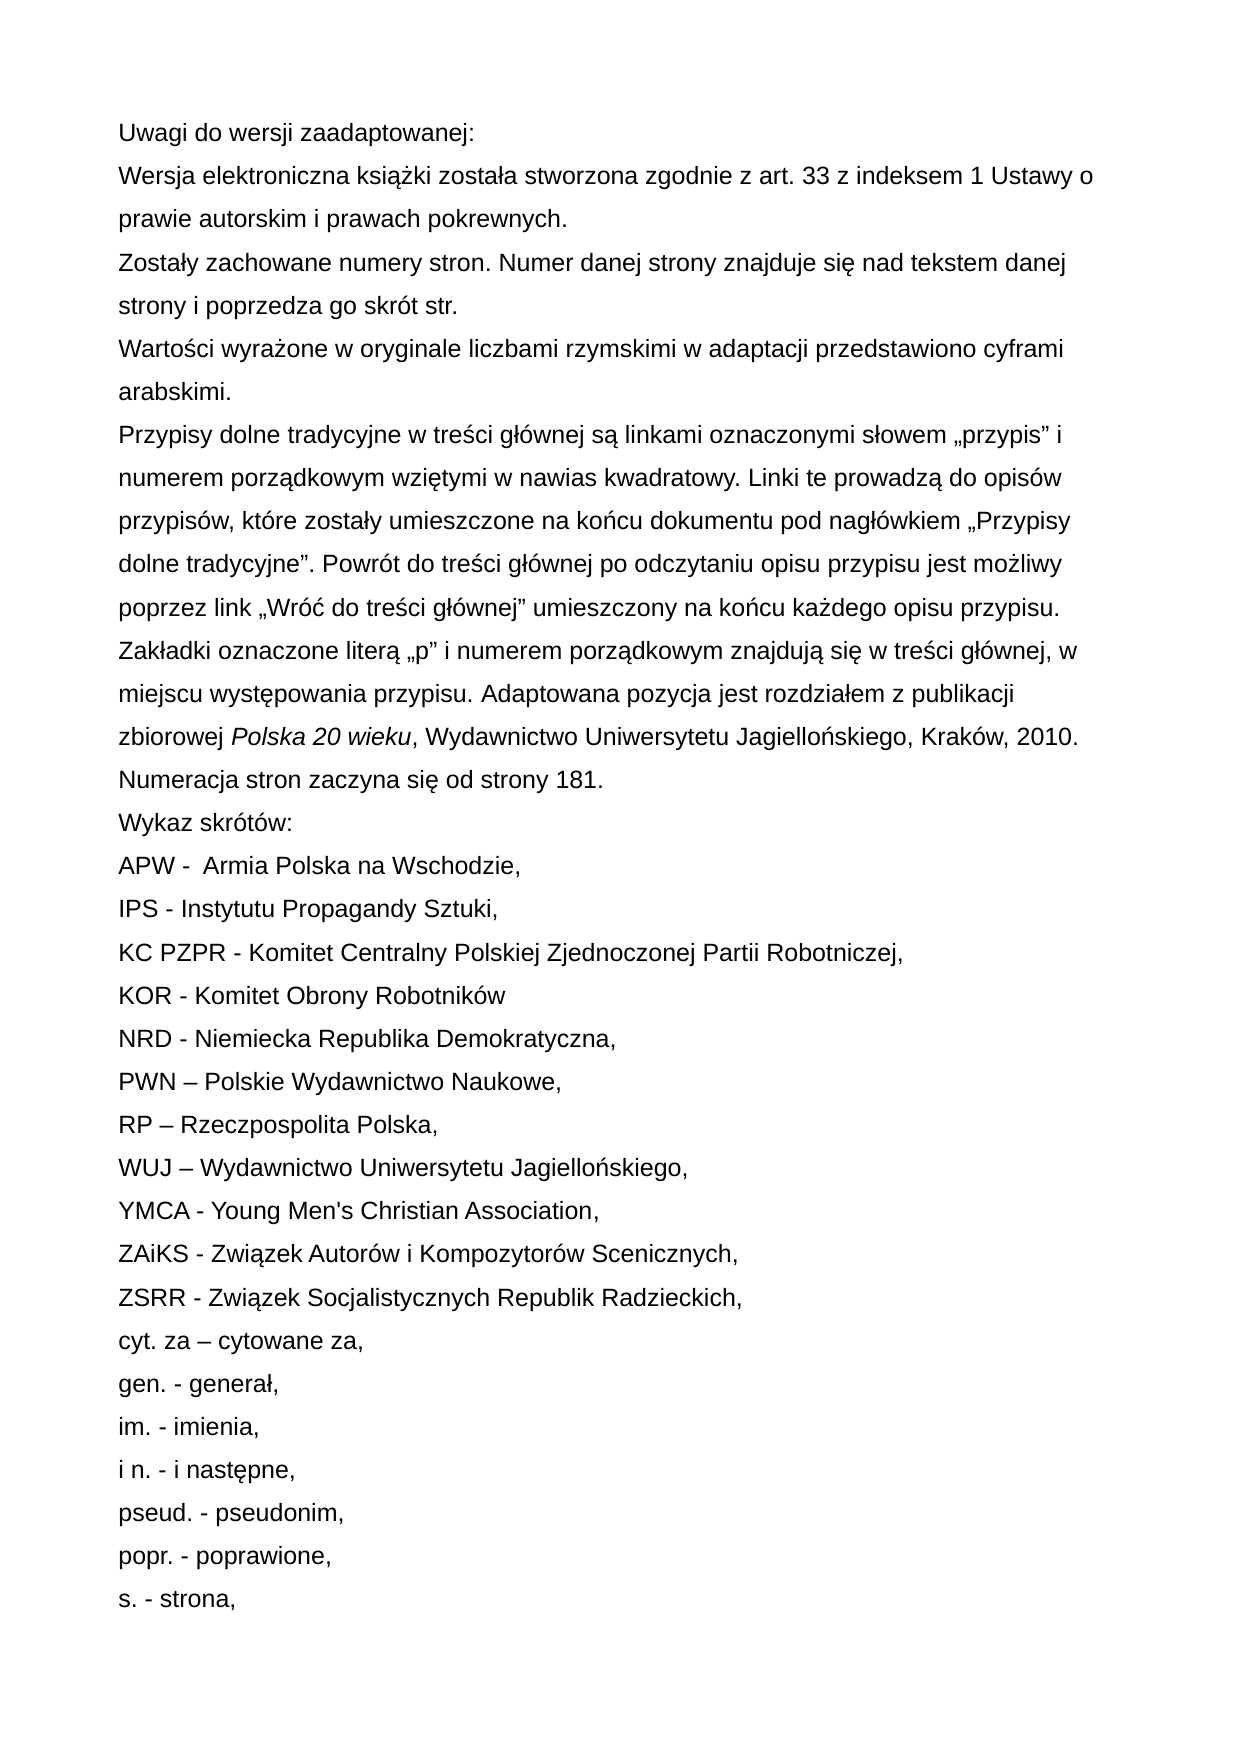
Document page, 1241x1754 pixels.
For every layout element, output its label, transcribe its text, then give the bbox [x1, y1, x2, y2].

text pseud. - pseudonim, [118, 1498, 1122, 1527]
text APW - Armia Polska na Wschodzie, [118, 851, 1122, 880]
text i n. - i następne, [118, 1455, 1122, 1484]
text KC PZPR - Komitet Centralny Polskiej Zjednoczonej Partii Robotniczej, [118, 937, 1122, 966]
text Wersja elektroniczna książki została stworzona zgodnie z art. 33 z indeksem 1 Ustawy o prawie autorskim i prawach pokrewnych. [118, 161, 1122, 233]
text PWN – Polskie Wydawnictwo Naukowe, [118, 1067, 1122, 1096]
text Zostały zachowane numery stron. Numer danej strony znajduje się nad tekstem danej strony i poprzedza go skrót str. [118, 247, 1122, 319]
text Wartości wyrażone w oryginale liczbami rzymskimi w adaptacji przedstawiono cyframi arabskimi. [118, 334, 1122, 406]
text Przypisy dolne tradycyjne w treści głównej są linkami oznaczonymi słowem „przypis” i numerem porządkowym wziętymi w nawias kwadratowy. Linki te prowadzą do opisów przypisów, które zostały umieszczone na końcu dokumentu pod nagłówkiem „Przypisy dolne tradycyjne”. Powrót do treści głównej po odczytaniu opisu przypisu jest możliwy poprzez link „Wróć do treści głównej” umieszczony na końcu każdego opisu przypisu. Zakładki oznaczone literą „p” i numerem porządkowym znajdują się w treści głównej, w miejscu występowania przypisu. Adaptowana pozycja jest rozdziałem z publikacji zbiorowej Polska 20 wieku, Wydawnictwo Uniwersytetu Jagiellońskiego, Kraków, 2010. Numeracja stron zaczyna się od strony 181. [118, 420, 1122, 794]
text Wykaz skrótów: [118, 808, 1122, 837]
text ZSRR - Związek Socjalistycznych Republik Radzieckich, [118, 1282, 1122, 1311]
text RP – Rzeczpospolita Polska, [118, 1110, 1122, 1139]
text WUJ – Wydawnictwo Uniwersytetu Jagiellońskiego, [118, 1153, 1122, 1182]
text IPS - Instytutu Propagandy Sztuki, [118, 894, 1122, 923]
text YMCA - Young Men's Christian Association, [118, 1196, 1122, 1225]
text NRD - Niemiecka Republika Demokratyczna, [118, 1024, 1122, 1052]
text popr. - poprawione, [118, 1541, 1122, 1570]
text Uwagi do wersji zaadaptowanej: [118, 118, 1122, 147]
text ZAiKS - Związek Autorów i Kompozytorów Scenicznych, [118, 1239, 1122, 1268]
text gen. - generał, [118, 1369, 1122, 1397]
text cyt. za – cytowane za, [118, 1326, 1122, 1354]
text s. - strona, [118, 1584, 1122, 1613]
text im. - imienia, [118, 1412, 1122, 1441]
text KOR - Komitet Obrony Robotników [118, 981, 1122, 1009]
